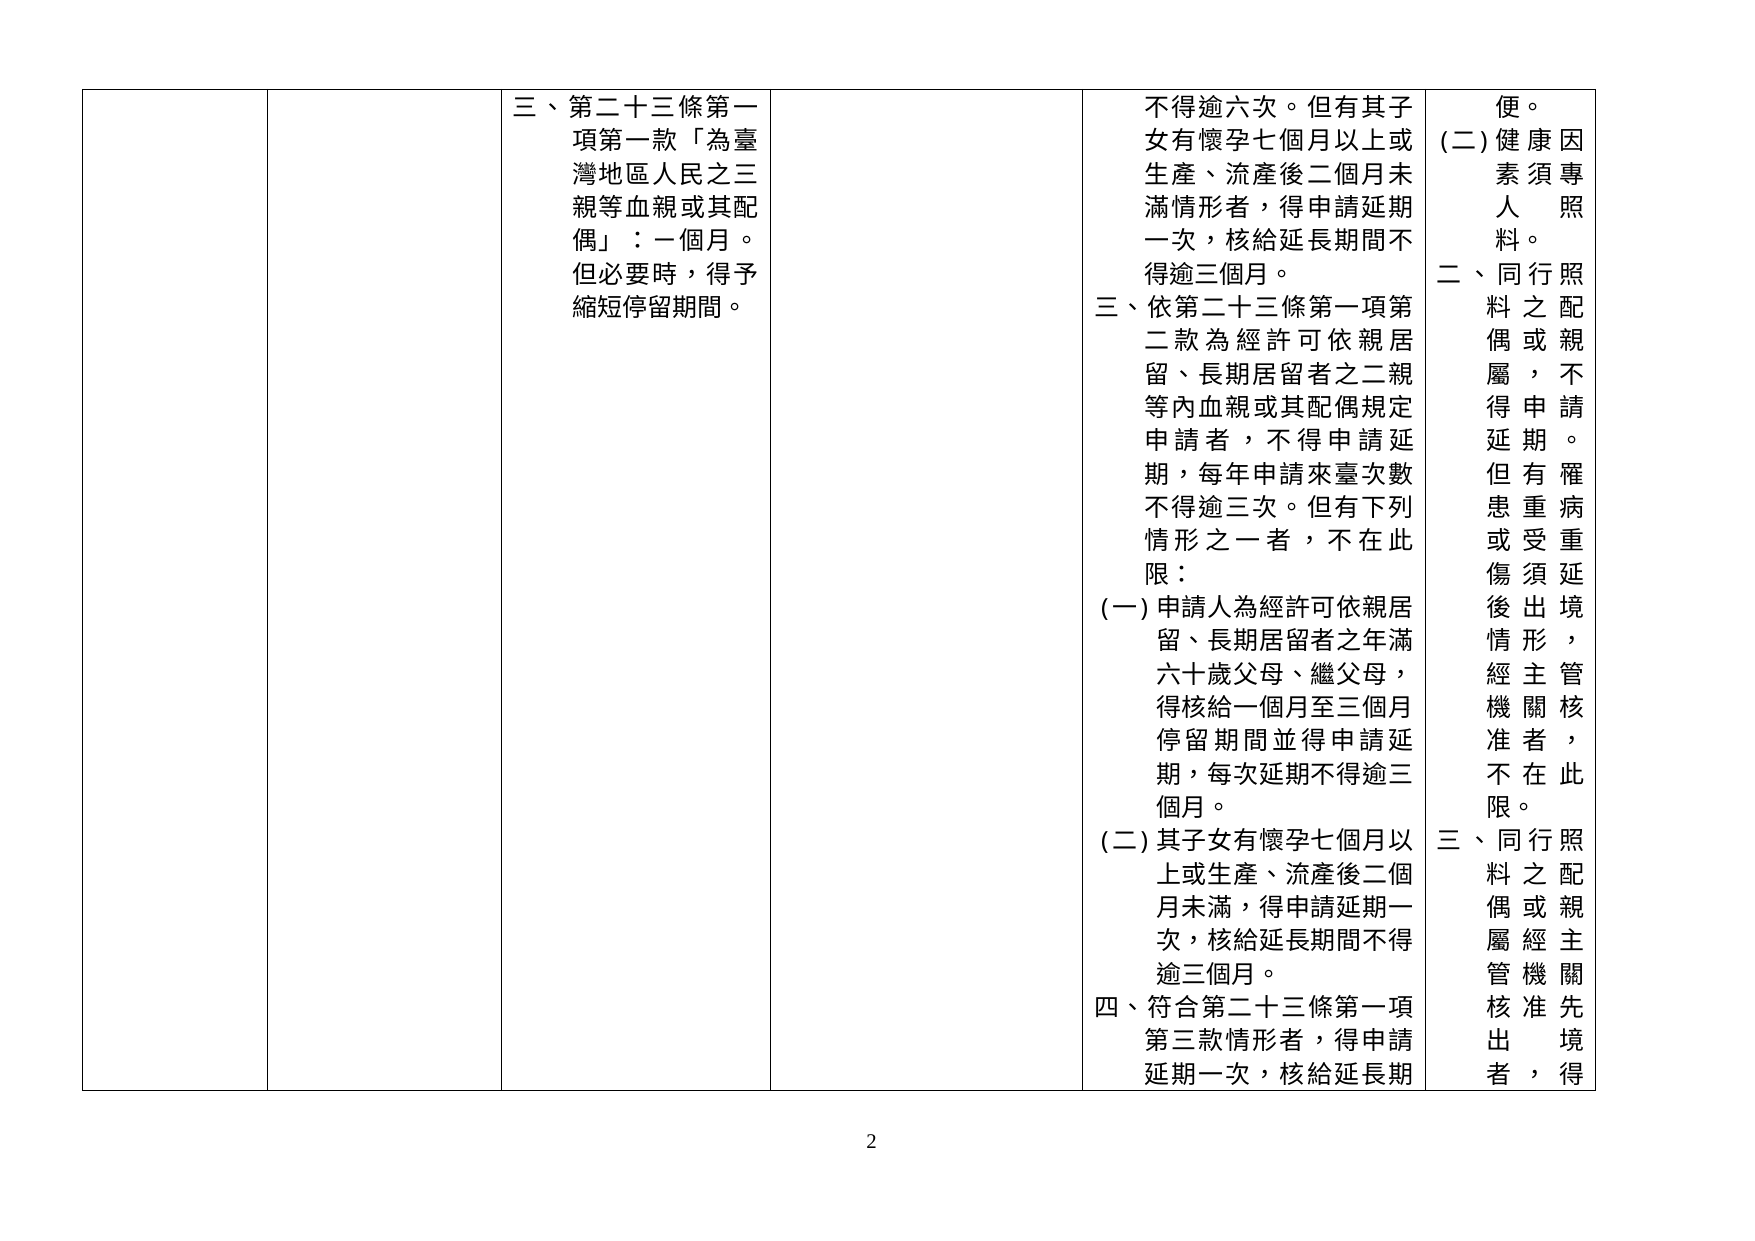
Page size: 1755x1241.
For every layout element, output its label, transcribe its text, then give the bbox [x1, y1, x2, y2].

table_cell [268, 90, 501, 1090]
table_cell 三、第二十三條第一項第一款「為臺灣地區人民之三親等血親或其配偶」：ㄧ個月。但必要時，得予縮短停留期間。 [502, 90, 770, 1090]
table_cell 不得逾六次。但有其子女有懷孕七個月以上或生產、流產後二個月未滿情形者，得申請延期一次，核給延長期間不得逾三個月。 三、依第二十三條第一項第二款為經許可依親居留、長期居留者之二親等內血親或其配偶規定申請者，不得申請延期，每年申請來臺次數不得逾三次。但有下列情形之一者，不在此限： 申請人為經許可依親居留、長期居留者之年滿六十歲父母、繼父母，得核給一個月至三個月停留期間並得申請延期，每次延期不得逾三個月。 其子女有懷孕七個月以上或生產、流產後二個月未滿，得申請延期一次，核給延長期間不得逾三個月。 四、符合第二十三條第一項第三款情形者，得申請延期一次，核給延長期 [1083, 90, 1425, 1090]
table_cell 一、申請短期探親之大陸地區人民不得申請同行或隨行。但有下列情形之一並提具證明文件，得同時申請其配偶或十八歲以上二親等內血親一人同行照料： 年滿六十歲以上且行動不便。 健康因素須專人照料。 二、同行照料之配偶或親屬，不得申請延期。但有罹患重病或受重傷須延後出境情形，經主管機關核准者，不在此限。 三、同行照料之配偶或親屬經主管機關核准先出境者，得再申請入境；其再入境者，除有前點但書所定情形者外，應與申請人同時出境。 [1426, 90, 1595, 1090]
table_cell [771, 90, 1082, 1090]
table_cell [83, 90, 267, 1090]
